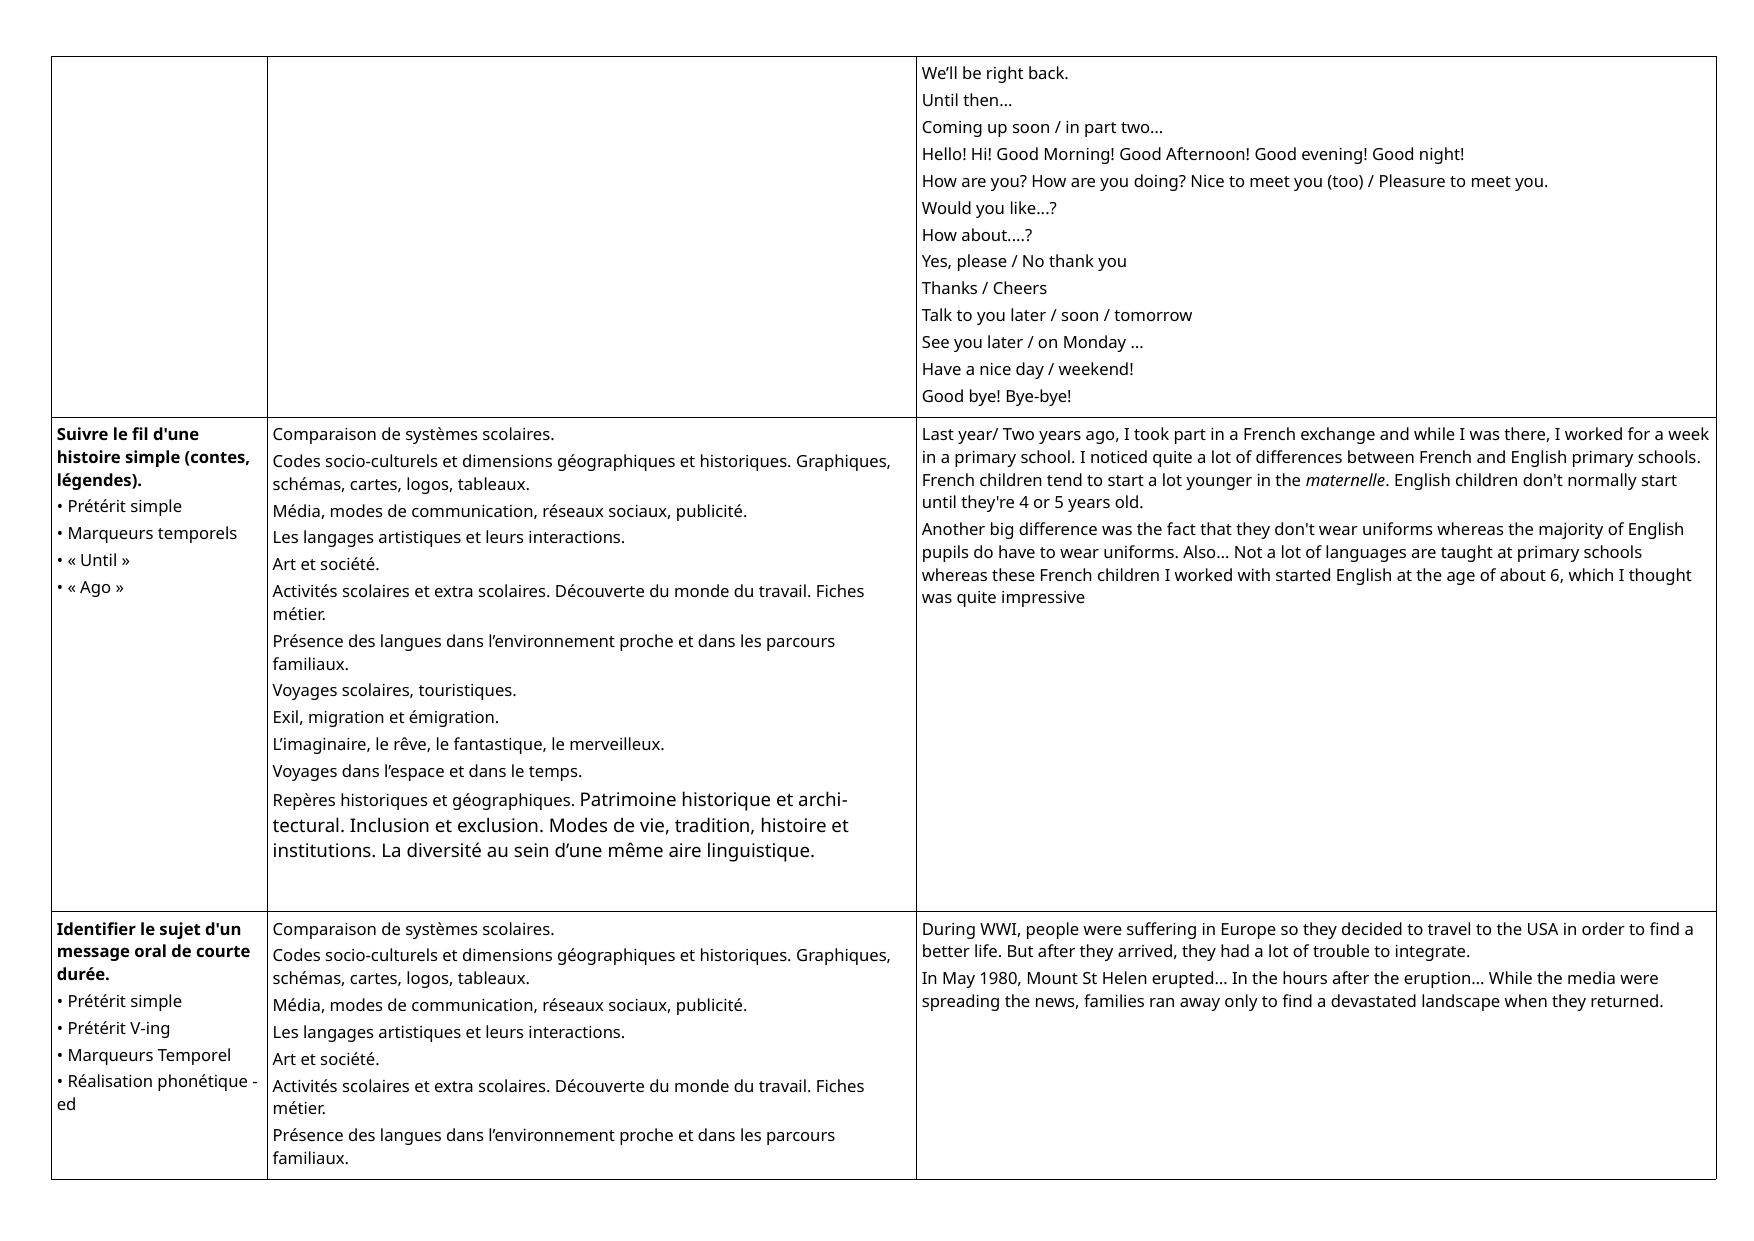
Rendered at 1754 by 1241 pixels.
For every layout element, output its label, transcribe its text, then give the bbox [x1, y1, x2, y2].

table_cell Comparaison de systèmes scolaires. Codes socio-culturels et dimen­sions géographiques et historiques. Graphiques, schémas, cartes, logos, tableaux. Média, modes de communication, réseaux sociaux, publicité. Les langages artistiques et leurs interactions. Art et société. Activités scolaires et extra scolaires. Découverte du monde du travail. Fiches métier. Présence des langues dans l’en­vironnement proche et dans les parcours familiaux. [268, 912, 916, 1179]
table_cell We’ll be right back. Until then… Coming up soon / in part two… Hello! Hi! Good Morning! Good After­noon! Good evening! Good night! How are you? How are you doing? Nice to meet you (too) / Pleasure to meet you. Would you like...? How about....? Yes, please / No thank you Thanks / Cheers Talk to you later / soon / tomorrow See you later / on Monday … Have a nice day / weekend! Good bye! Bye-bye! [917, 57, 1716, 417]
table_cell Identifier le sujet d'un message oral de courte durée. • Prétérit simple • Prétérit V-ing • Marqueurs Temporel • Réalisation phonétique -ed [52, 912, 267, 1179]
table_cell Comparaison de systèmes scolaires. Codes socio-culturels et dimen­sions géographiques et historiques. Graphiques, schémas, cartes, logos, tableaux. Média, modes de communication, réseaux sociaux, publicité. Les langages artistiques et leurs interactions. Art et société. Activités scolaires et extra scolaires. Découverte du monde du travail. Fiches métier. Présence des langues dans l’en­vironnement proche et dans les parcours familiaux. Voyages scolaires, touristiques. Exil, migration et émigration. L’imaginaire, le rêve, le fantastique, le merveilleux. Voyages dans l’espace et dans le temps. Repères historiques et géogra­phiques. Patrimoine historique et archi­tectural. Inclusion et exclusion. Modes de vie, tradition, histoire et institutions. La diversité au sein d’une même aire linguistique. [268, 418, 916, 911]
table_cell Suivre le fil d'une histoire simple (contes, légendes). • Prétérit simple • Marqueurs temporels • « Until » • « Ago » [52, 418, 267, 911]
table_cell During WWI, people were suffering in Europe so they decided to travel to the USA in order to find a better life. But after they arrived, they had a lot of trouble to integrate. In May 1980, Mount St Helen erup­ted… In the hours after the erup­tion… While the media were sprea­ding the news, families ran away only to find a devastated landscape when they returned. [917, 912, 1716, 1179]
table_cell [268, 57, 916, 417]
table_cell [52, 57, 267, 417]
table_cell Last year/ Two years ago, I took part in a French exchange and while I was there, I worked for a week in a primary school. I noticed quite a lot of differences between French and English primary schools. French children tend to start a lot younger in the maternelle. English children don't normally start until they're 4 or 5 years old. Another big difference was the fact that they don't wear uniforms whe­reas the majority of English pupils do have to wear uniforms. Also… Not a lot of languages are taught at pri­mary schools whereas these French children I worked with started English at the age of about 6, which I thought was quite impressive [917, 418, 1716, 911]
